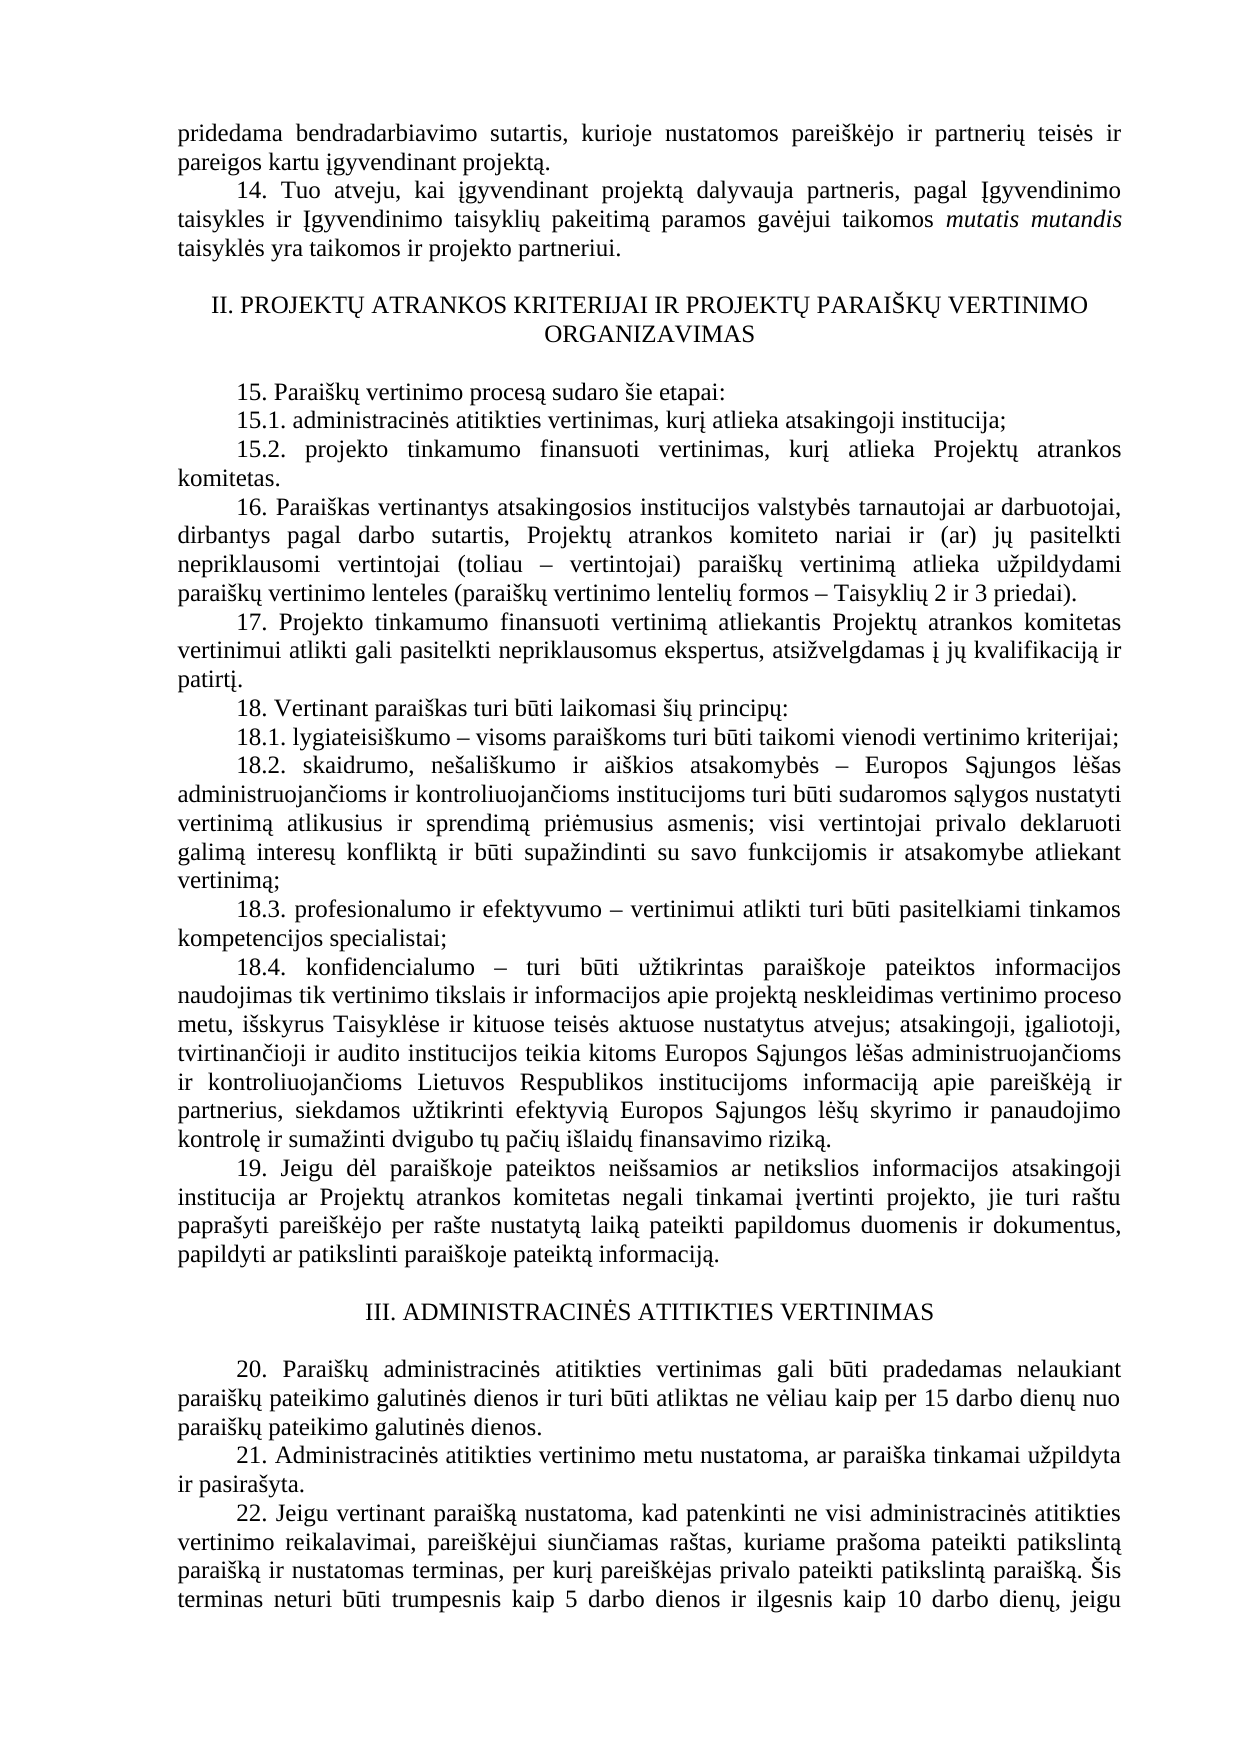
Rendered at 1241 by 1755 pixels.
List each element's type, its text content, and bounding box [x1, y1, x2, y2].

text II. PROJEKTŲ ATRANKOS KRITERIJAI IR PROJEKTŲ PARAIŠKŲ VERTINIMO ORGANIZAVIMAS [177, 291, 1122, 348]
text 17. Projekto tinkamumo finansuoti vertinimą atliekantis Projektų atrankos komitetas vertinimui atlikti gali pasitelkti nepriklausomus ekspertus, atsižvelgdamas į jų kvalifikaciją ir patirtį. [177, 607, 1122, 693]
text 22. Jeigu vertinant paraišką nustatoma, kad patenkinti ne visi administracinės atitikties vertinimo reikalavimai, pareiškėjui siunčiamas raštas, kuriame prašoma pateikti patikslintą paraišką ir nustatomas terminas, per kurį pareiškėjas privalo pateikti patikslintą paraišką. Šis terminas neturi būti trumpesnis kaip 5 darbo dienos ir ilgesnis kaip 10 darbo dienų, jeigu [177, 1498, 1122, 1613]
text 18.2. skaidrumo, nešališkumo ir aiškios atsakomybės – Europos Sąjungos lėšas administruojančioms ir kontroliuojančioms institucijoms turi būti sudaromos sąlygos nustatyti vertinimą atlikusius ir sprendimą priėmusius asmenis; visi vertintojai privalo deklaruoti galimą interesų konfliktą ir būti supažindinti su savo funkcijomis ir atsakomybe atliekant vertinimą; [177, 751, 1122, 894]
text 15. Paraiškų vertinimo procesą sudaro šie etapai: [177, 377, 1122, 406]
text 21. Administracinės atitikties vertinimo metu nustatoma, ar paraiška tinkamai užpildyta ir pasirašyta. [177, 1441, 1122, 1498]
text 20. Paraiškų administracinės atitikties vertinimas gali būti pradedamas nelaukiant paraiškų pateikimo galutinės dienos ir turi būti atliktas ne vėliau kaip per 15 darbo dienų nuo paraiškų pateikimo galutinės dienos. [177, 1354, 1122, 1441]
text III. ADMINISTRACINĖS ATITIKTIES VERTINIMAS [177, 1297, 1122, 1326]
text 16. Paraiškas vertinantys atsakingosios institucijos valstybės tarnautojai ar darbuotojai, dirbantys pagal darbo sutartis, Projektų atrankos komiteto nariai ir (ar) jų pasitelkti nepriklausomi vertintojai (toliau – vertintojai) paraiškų vertinimą atlieka užpildydami paraiškų vertinimo lenteles (paraiškų vertinimo lentelių formos – Taisyklių 2 ir 3 priedai). [177, 492, 1122, 607]
text 18.4. konfidencialumo – turi būti užtikrintas paraiškoje pateiktos informacijos naudojimas tik vertinimo tikslais ir informacijos apie projektą neskleidimas vertinimo proceso metu, išskyrus Taisyklėse ir kituose teisės aktuose nustatytus atvejus; atsakingoji, įgaliotoji, tvirtinančioji ir audito institucijos teikia kitoms Europos Sąjungos lėšas administruojančioms ir kontroliuojančioms Lietuvos Respublikos institucijoms informaciją apie pareiškėją ir partnerius, siekdamos užtikrinti efektyvią Europos Sąjungos lėšų skyrimo ir panaudojimo kontrolę ir sumažinti dvigubo tų pačių išlaidų finansavimo riziką. [177, 952, 1122, 1153]
text 15.2. projekto tinkamumo finansuoti vertinimas, kurį atlieka Projektų atrankos komitetas. [177, 434, 1122, 492]
text 18.3. profesionalumo ir efektyvumo – vertinimui atlikti turi būti pasitelkiami tinkamos kompetencijos specialistai; [177, 894, 1122, 952]
text 15.1. administracinės atitikties vertinimas, kurį atlieka atsakingoji institucija; [177, 406, 1122, 434]
text 14. Tuo atveju, kai įgyvendinant projektą dalyvauja partneris, pagal Įgyvendinimo taisykles ir Įgyvendinimo taisyklių pakeitimą paramos gavėjui taikomos mutatis mutandis taisyklės yra taikomos ir projekto partneriui. [177, 176, 1122, 262]
text 18. Vertinant paraiškas turi būti laikomasi šių principų: [177, 693, 1122, 722]
text 18.1. lygiateisiškumo – visoms paraiškoms turi būti taikomi vienodi vertinimo kriterijai; [177, 722, 1122, 751]
text pridedama bendradarbiavimo sutartis, kurioje nustatomos pareiškėjo ir partnerių teisės ir pareigos kartu įgyvendinant projektą. [177, 118, 1122, 176]
text 19. Jeigu dėl paraiškoje pateiktos neišsamios ar netikslios informacijos atsakingoji institucija ar Projektų atrankos komitetas negali tinkamai įvertinti projekto, jie turi raštu paprašyti pareiškėjo per rašte nustatytą laiką pateikti papildomus duomenis ir dokumentus, papildyti ar patikslinti paraiškoje pateiktą informaciją. [177, 1153, 1122, 1268]
